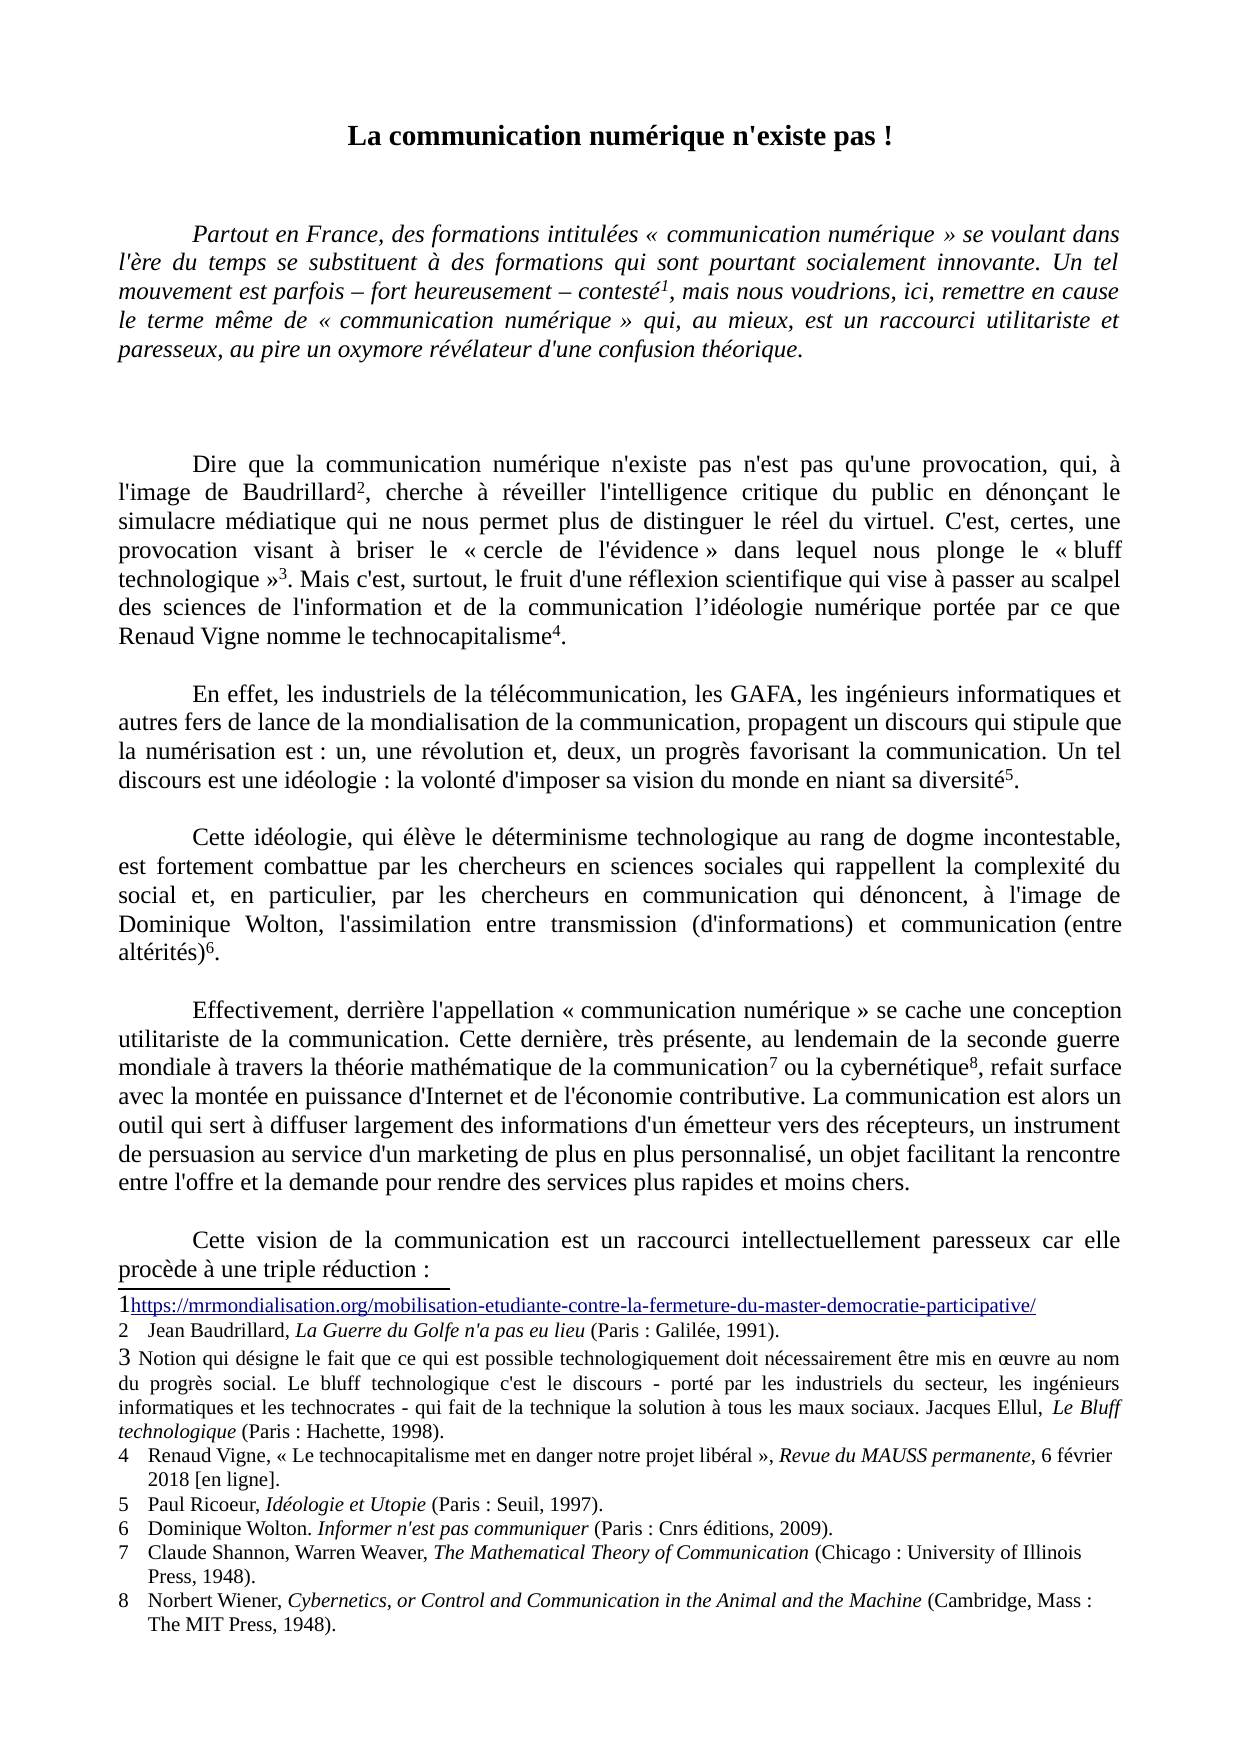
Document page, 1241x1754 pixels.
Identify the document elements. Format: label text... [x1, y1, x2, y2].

text Dire que la communication numérique n'existe pas n'est pas qu'une provocation, qui, à l'image de Baudrillard, cherche à réveiller l'intelligence critique du public en dénonçant le simulacre médiatique qui ne nous permet plus de distinguer le réel du virtuel. C'est, certes, une provocation visant à briser le « cercle de l'évidence » dans lequel nous plonge le « bluff technologique ». Mais c'est, surtout, le fruit d'une réflexion scientifique qui vise à passer au scalpel des sciences de l'information et de la communication l’idéologie numérique portée par ce que Renaud Vigne nomme le technocapitalisme. [118, 449, 1122, 650]
text https://mrmondialisation.org/mobilisation-etudiante-contre-la-fermeture-du-master-democratie-participative/ [118, 1289, 1122, 1318]
text Dominique Wolton. Informer n'est pas communiquer (Paris : Cnrs éditions, 2009). [118, 1516, 1122, 1539]
text En effet, les industriels de la télécommunication, les GAFA, les ingénieurs informatiques et autres fers de lance de la mondialisation de la communication, propagent un discours qui stipule que la numérisation est : un, une révolution et, deux, un progrès favorisant la communication. Un tel discours est une idéologie : la volonté d'imposer sa vision du monde en niant sa diversité. [118, 679, 1122, 794]
text Norbert Wiener, Cybernetics, or Control and Communication in the Animal and the Machine (Cambridge, Mass : The MIT Press, 1948). [118, 1588, 1122, 1636]
text Partout en France, des formations intitulées « communication numérique » se voulant dans l'ère du temps se substituent à des formations qui sont pourtant socialement innovante. Un tel mouvement est parfois – fort heureusement – contesté, mais nous voudrions, ici, remettre en cause le terme même de « communication numérique » qui, au mieux, est un raccourci utilitariste et paresseux, au pire un oxymore révélateur d'une confusion théorique. [118, 219, 1122, 362]
text Claude Shannon, Warren Weaver, The Mathematical Theory of Communication (Chicago : University of Illinois Press, 1948). [118, 1539, 1122, 1588]
text Cette idéologie, qui élève le déterminisme technologique au rang de dogme incontestable, est fortement combattue par les chercheurs en sciences sociales qui rappellent la complexité du social et, en particulier, par les chercheurs en communication qui dénoncent, à l'image de Dominique Wolton, l'assimilation entre transmission (d'informations) et communication (entre altérités). [118, 822, 1122, 966]
text Paul Ricoeur, Idéologie et Utopie (Paris : Seuil, 1997). [118, 1491, 1122, 1516]
text Renaud Vigne, « Le technocapitalisme met en danger notre projet libéral », Revue du MAUSS permanente, 6 février 2018 [en ligne]. [118, 1443, 1122, 1491]
text Cette vision de la communication est un raccourci intellectuellement paresseux car elle procède à une triple réduction : [118, 1225, 1122, 1282]
text Notion qui désigne le fait que ce qui est possible technologiquement doit nécessairement être mis en œuvre au nom du progrès social. Le bluff technologique c'est le discours - porté par les industriels du secteur, les ingénieurs informatiques et les technocrates - qui fait de la technique la solution à tous les maux sociaux. Jacques Ellul, Le Bluff technologique (Paris : Hachette, 1998). [118, 1342, 1122, 1443]
text La communication numérique n'existe pas ! [118, 118, 1122, 152]
text Jean Baudrillard, La Guerre du Golfe n'a pas eu lieu (Paris : Galilée, 1991). [118, 1318, 1122, 1342]
text Effectivement, derrière l'appellation « communication numérique » se cache une conception utilitariste de la communication. Cette dernière, très présente, au lendemain de la seconde guerre mondiale à travers la théorie mathématique de la communication ou la cybernétique, refait surface avec la montée en puissance d'Internet et de l'économie contributive. La communication est alors un outil qui sert à diffuser largement des informations d'un émetteur vers des récepteurs, un instrument de persuasion au service d'un marketing de plus en plus personnalisé, un objet facilitant la rencontre entre l'offre et la demande pour rendre des services plus rapides et moins chers. [118, 995, 1122, 1196]
